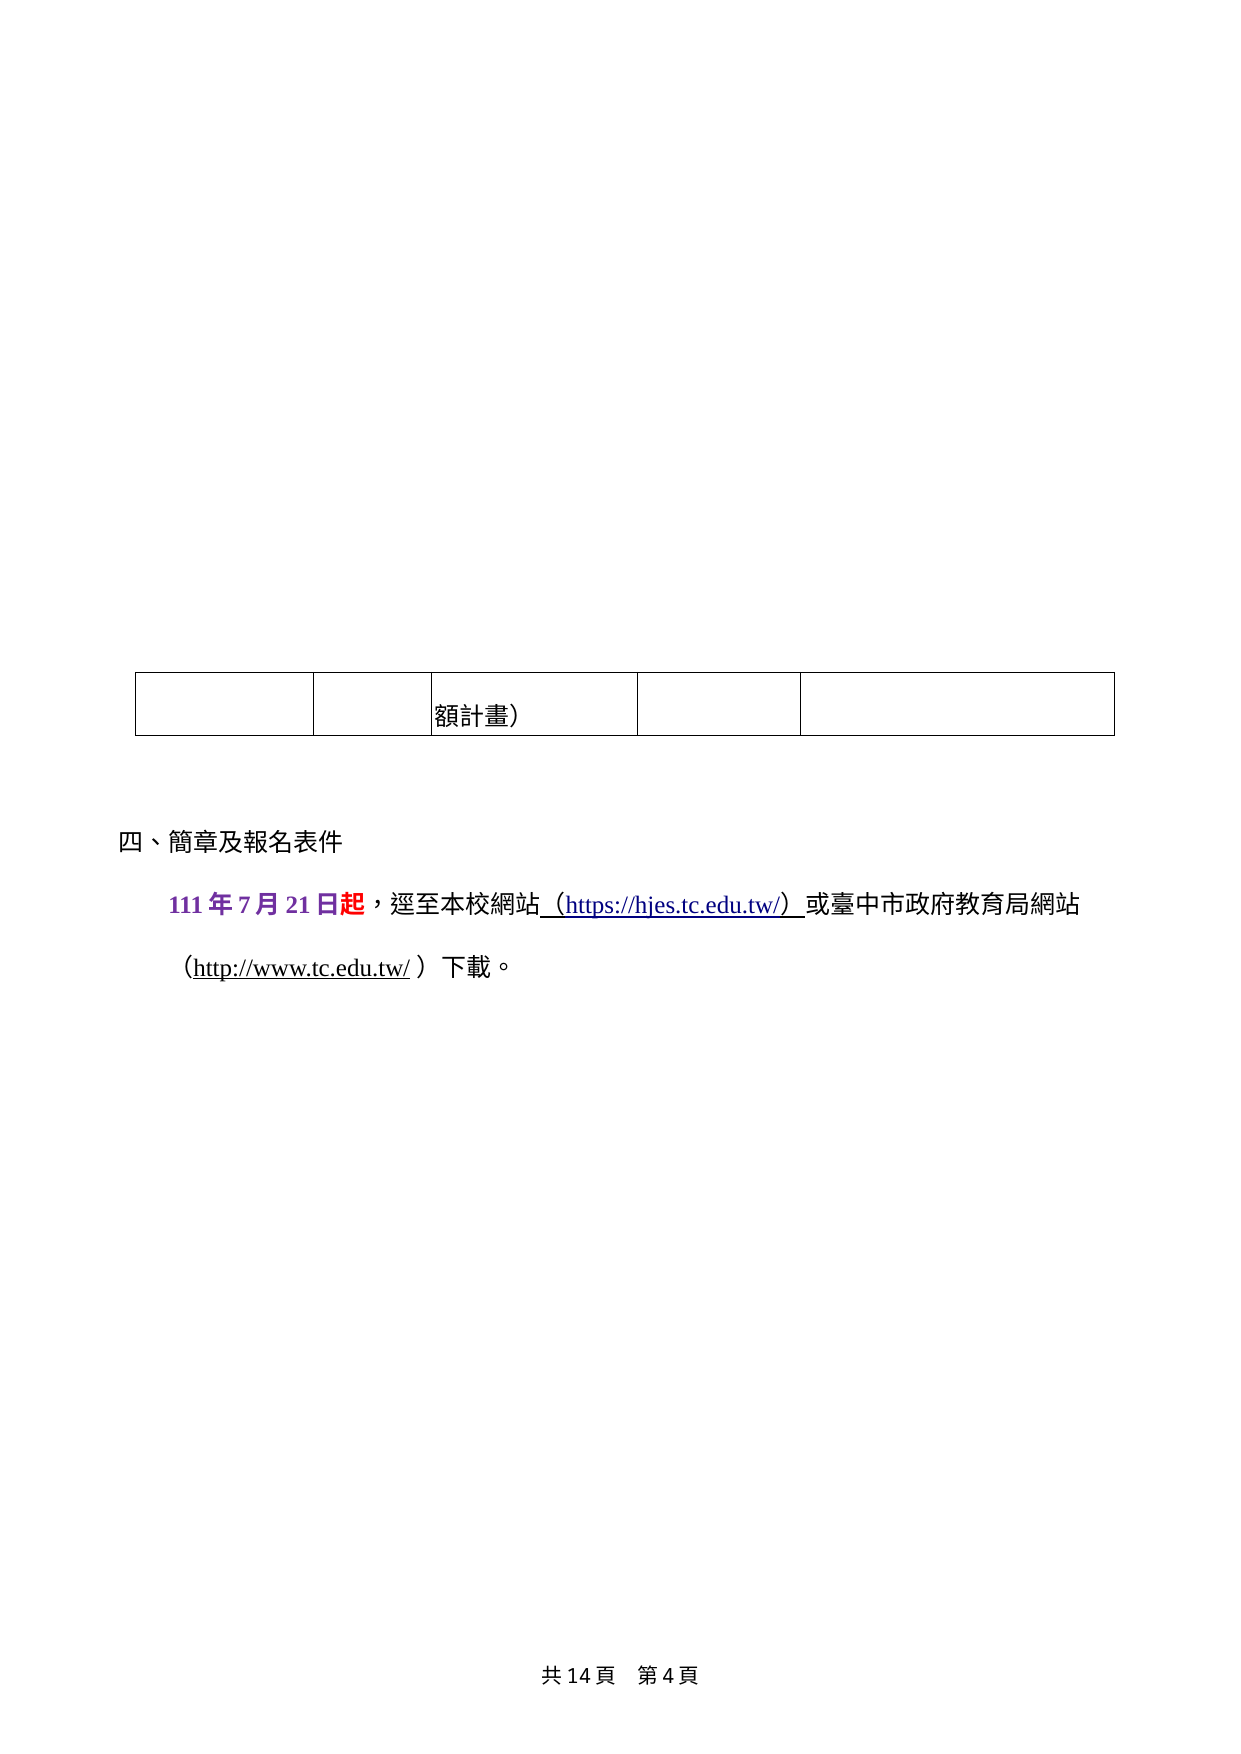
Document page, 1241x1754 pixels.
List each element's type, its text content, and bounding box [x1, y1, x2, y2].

table_cell [638, 673, 800, 735]
table_cell [314, 673, 431, 735]
text 四、簡章及報名表件 111年7月21日起，逕至本校網站（https://hjes.tc.edu.tw/）或臺中市政府教育局網站（http://www.tc.edu.tw/ ）下載。 [118, 799, 1122, 986]
table_cell [801, 673, 1114, 735]
table_cell [136, 673, 313, 735]
table_cell 額計畫） [432, 673, 637, 735]
